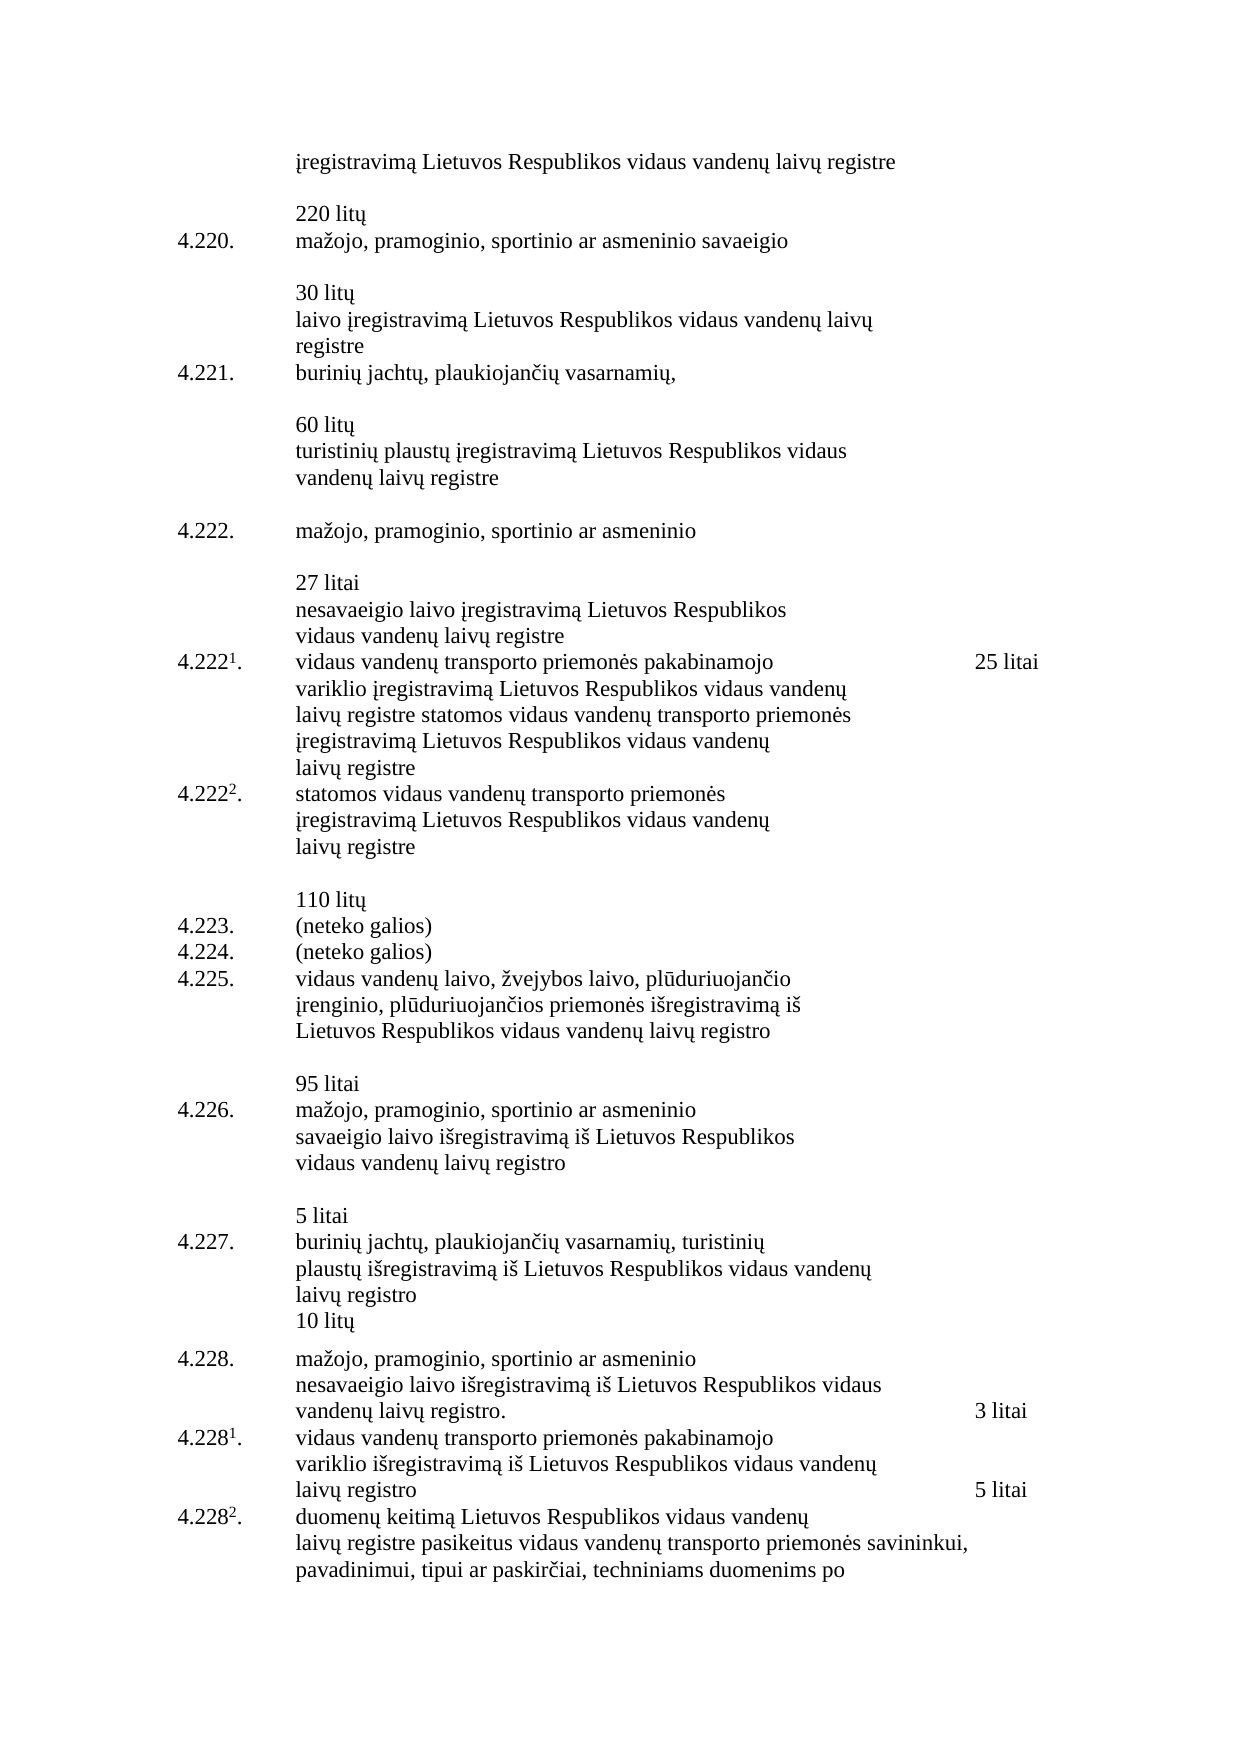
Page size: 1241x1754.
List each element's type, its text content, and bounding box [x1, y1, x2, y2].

text 4.226. mažojo, pramoginio, sportinio ar asmeninio [177, 1096, 1122, 1123]
text laivų registro 5 litai [177, 1477, 1122, 1503]
text pavadinimui, tipui ar paskirčiai, techniniams duomenims po [177, 1556, 1122, 1582]
text vidaus vandenų laivų registro 5 litai [295, 1149, 945, 1228]
text 4.2282. duomenų keitimą Lietuvos Respublikos vidaus vandenų [177, 1503, 1122, 1529]
text 4.220. mažojo, pramoginio, sportinio ar asmeninio savaeigio 30 litų [177, 227, 945, 306]
text vidaus vandenų laivų registre [177, 622, 945, 648]
text 4.2281. vidaus vandenų transporto priemonės pakabinamojo [177, 1424, 1122, 1450]
text 4.2222. statomos vidaus vandenų transporto priemonės [177, 780, 1122, 807]
text laivų registre [295, 754, 945, 780]
text savaeigio laivo išregistravimą iš Lietuvos Respublikos [177, 1123, 1122, 1149]
text įrenginio, plūduriuojančios priemonės išregistravimą iš [177, 991, 1122, 1017]
text 4.225. vidaus vandenų laivo, žvejybos laivo, plūduriuojančio [177, 965, 1122, 991]
text variklio įregistravimą Lietuvos Respublikos vidaus vandenų [177, 675, 1122, 701]
text laivų registre pasikeitus vidaus vandenų transporto priemonės savininkui, [177, 1529, 1122, 1556]
text įregistravimą Lietuvos Respublikos vidaus vandenų [295, 727, 945, 754]
text laivo įregistravimą Lietuvos Respublikos vidaus vandenų laivų registre [177, 306, 945, 358]
text nesavaeigio laivo išregistravimą iš Lietuvos Respublikos vidaus [177, 1371, 1122, 1397]
text vandenų laivų registre [177, 464, 945, 517]
text laivų registro 10 litų [177, 1281, 945, 1334]
text įregistravimą Lietuvos Respublikos vidaus vandenų [177, 807, 1122, 833]
text 4.227. burinių jachtų, plaukiojančių vasarnamių, turistinių [177, 1228, 1122, 1254]
text nesavaeigio laivo įregistravimą Lietuvos Respublikos [177, 596, 1122, 622]
text 4.223. (neteko galios) [177, 912, 945, 938]
text variklio išregistravimą iš Lietuvos Respublikos vidaus vandenų [177, 1450, 1122, 1477]
text Lietuvos Respublikos vidaus vandenų laivų registro 95 litai [295, 1017, 945, 1096]
text vandenų laivų registro. 3 litai [177, 1397, 1122, 1424]
text 4.221. burinių jachtų, plaukiojančių vasarnamių, 60 litų [177, 358, 945, 438]
text 4.224. (neteko galios) [177, 938, 945, 965]
text plaustų išregistravimą iš Lietuvos Respublikos vidaus vandenų [177, 1254, 1122, 1281]
text 4.2221. vidaus vandenų transporto priemonės pakabinamojo 25 litai [177, 648, 1122, 675]
text 4.222. mažojo, pramoginio, sportinio ar asmeninio 27 litai [177, 517, 945, 596]
text įregistravimą Lietuvos Respublikos vidaus vandenų laivų registre 220 litų [177, 148, 945, 227]
text turistinių plaustų įregistravimą Lietuvos Respublikos vidaus [177, 438, 1122, 464]
text laivų registre 110 litų [295, 833, 945, 912]
text laivų registre statomos vidaus vandenų transporto priemonės [295, 701, 945, 727]
text 4.228. mažojo, pramoginio, sportinio ar asmeninio [177, 1334, 1122, 1371]
